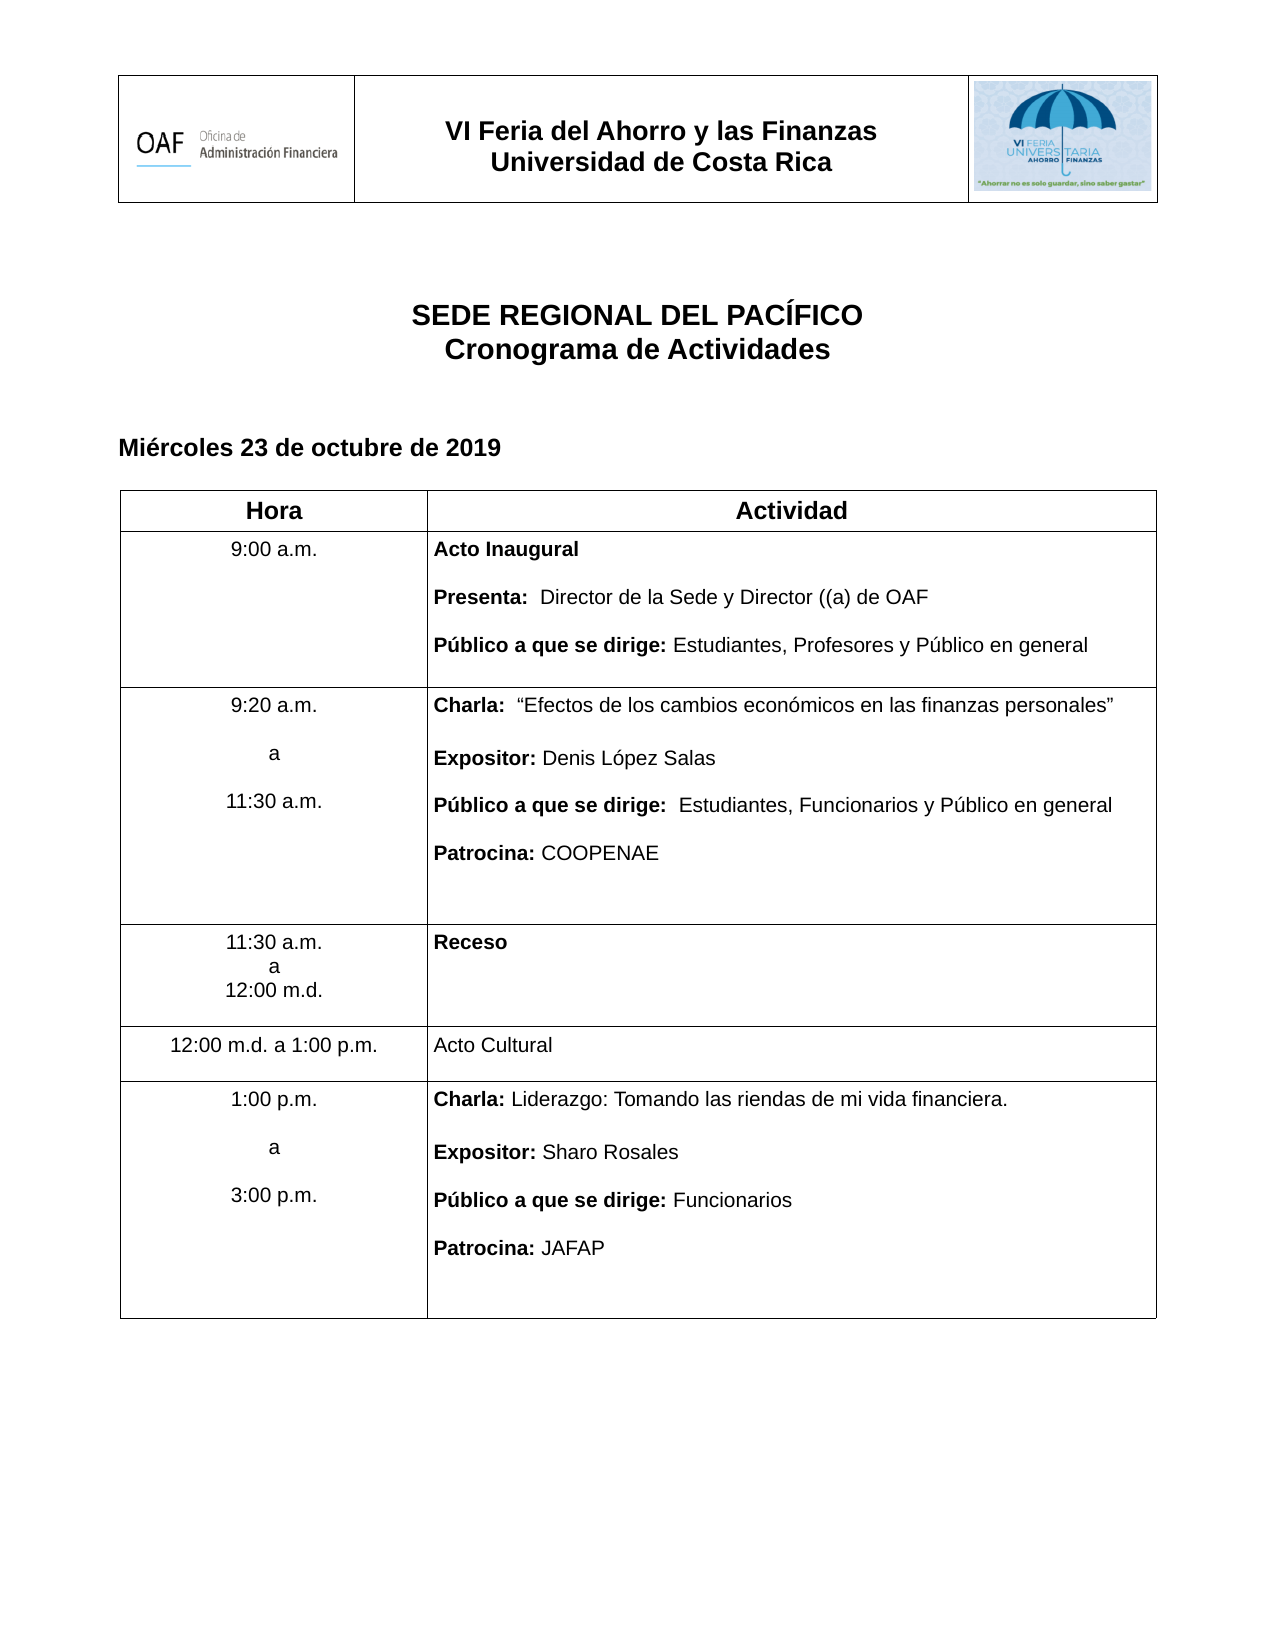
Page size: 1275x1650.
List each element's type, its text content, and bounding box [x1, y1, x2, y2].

table_cell Acto Cultural [428, 1027, 1156, 1081]
table_cell Charla: “Efectos de los cambios económicos en las finanzas personales” Expositor: Denis López Salas Público a que se dirige: Estudiantes, Funcionarios y Público en general Patrocina: COOPENAE [428, 688, 1156, 924]
table_cell 9:00 a.m. [121, 532, 427, 686]
table_header Hora [121, 491, 427, 531]
table_cell 11:30 a.m. a 12:00 m.d. [121, 925, 427, 1026]
text SEDE REGIONAL DEL PACÍFICO [118, 298, 1157, 332]
table_cell 9:20 a.m. a 11:30 a.m. [121, 688, 427, 924]
table_cell Charla: Liderazgo: Tomando las riendas de mi vida financiera. Expositor: Sharo Rosales Público a que se dirige: Funcionarios Patrocina: JAFAP [428, 1082, 1156, 1318]
picture [131, 110, 342, 174]
table_cell Receso [428, 925, 1156, 1026]
table_cell Acto Inaugural Presenta: Director de la Sede y Director ((a) de OAF Público a que se dirige: Estudiantes, Profesores y Público en general [428, 532, 1156, 686]
picture [974, 81, 1152, 191]
table_cell 1:00 p.m. a 3:00 p.m. [121, 1082, 427, 1318]
table_header Actividad [428, 491, 1156, 531]
text Miércoles 23 de octubre de 2019 [118, 432, 1157, 461]
text Cronograma de Actividades [118, 332, 1157, 365]
table_cell 12:00 m.d. a 1:00 p.m. [121, 1027, 427, 1081]
